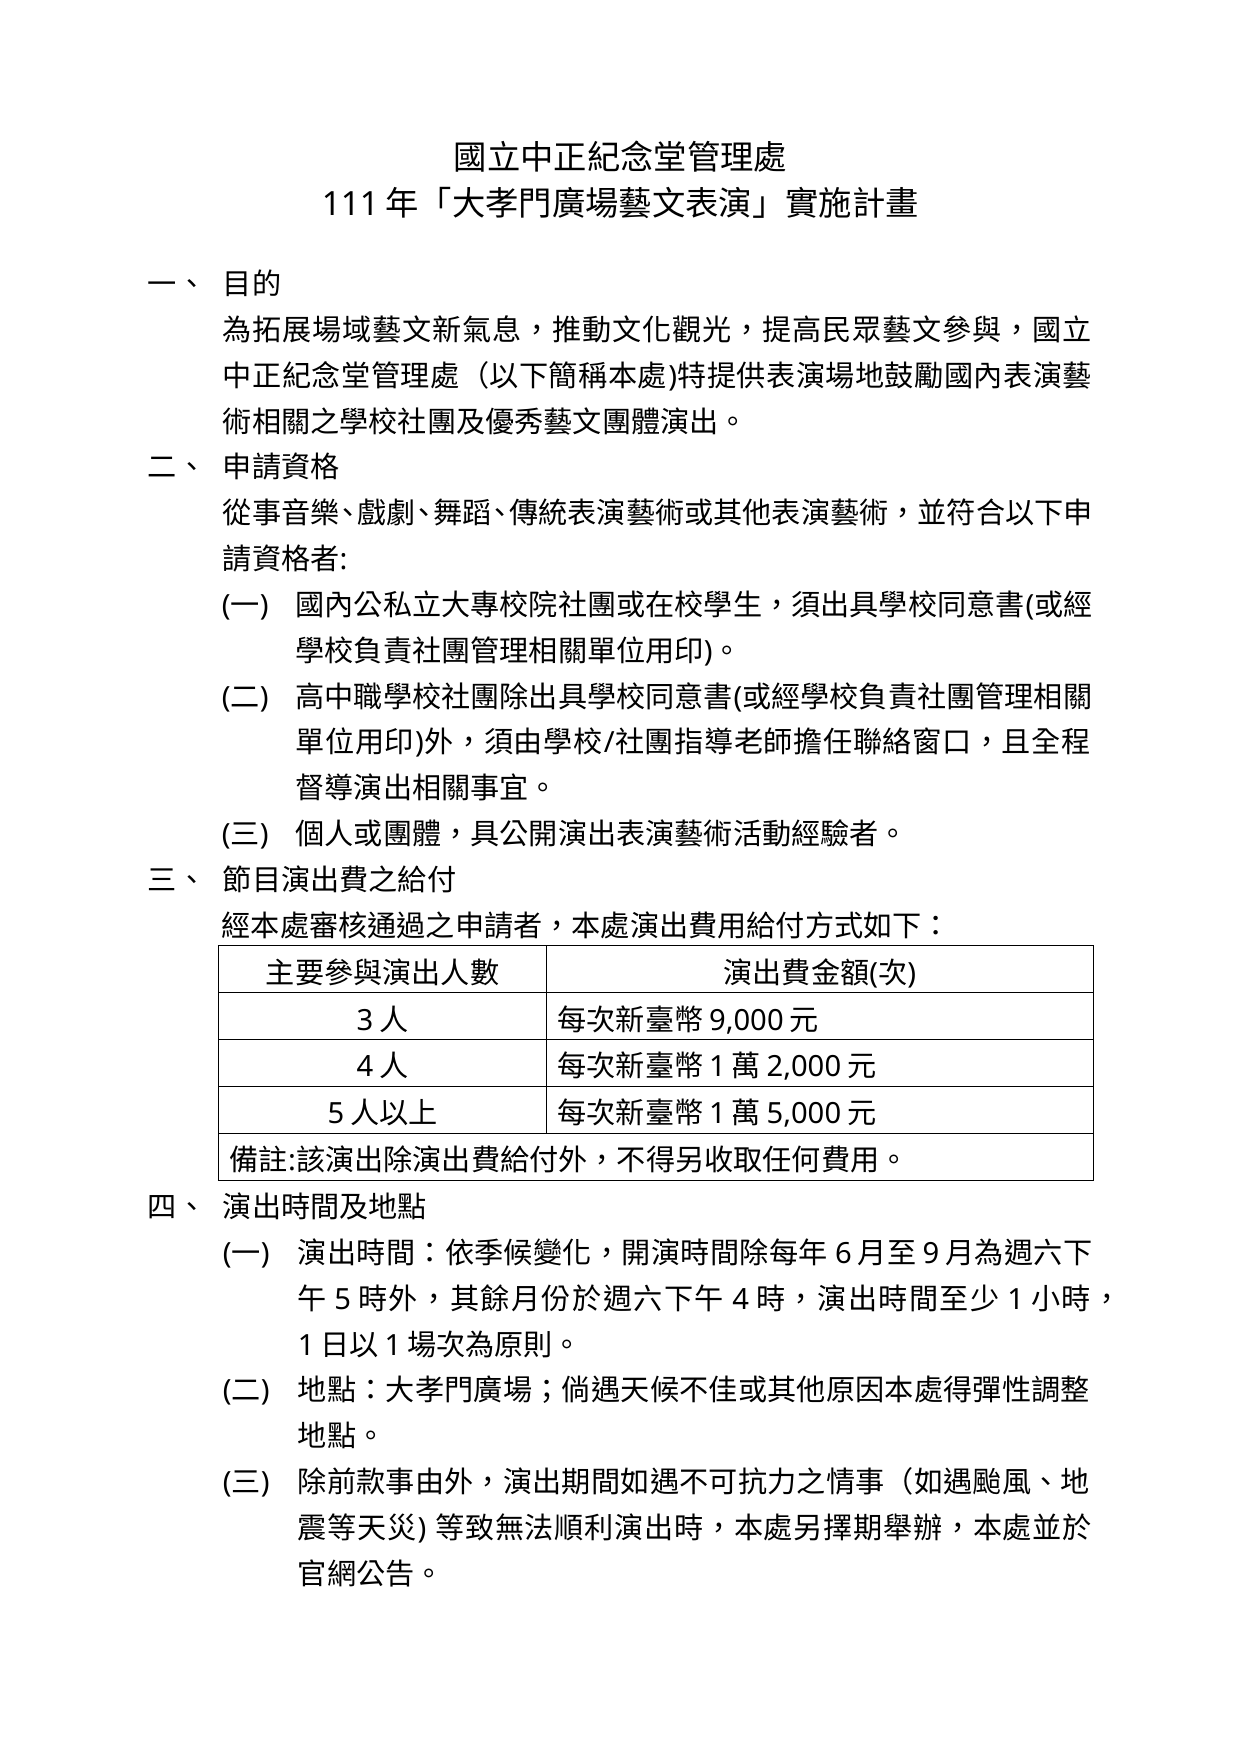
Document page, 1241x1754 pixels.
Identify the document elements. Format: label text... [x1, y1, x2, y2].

list 除前款事由外，演出期間如遇不可抗力之情事（如遇颱風、地震等天災) 等致無法順利演出時，本處另擇期舉辦，本處並於官網公告。 [223, 1456, 1092, 1593]
text 111年「大孝門廣場藝文表演」實施計畫 [148, 179, 1092, 224]
table_cell 每次新臺幣1萬2,000元 [547, 1040, 1093, 1086]
text 從事音樂、戲劇、舞蹈、傳統表演藝術或其他表演藝術，並符合以下申請資格者: [223, 487, 1092, 579]
table_header 演出費金額(次) [547, 946, 1093, 992]
table_cell 每次新臺幣1萬5,000元 [547, 1087, 1093, 1133]
table_cell 4人 [219, 1040, 546, 1086]
text 經本處審核通過之申請者，本處演出費用給付方式如下： [221, 899, 1092, 945]
list 演出時間及地點 [148, 1181, 1092, 1227]
list 節目演出費之給付 [148, 854, 1092, 899]
table_cell 備註:該演出除演出費給付外，不得另收取任何費用。 [219, 1134, 1093, 1180]
list 國內公私立大專校院社團或在校學生，須出具學校同意書(或經學校負責社團管理相關單位用印)。 [222, 579, 1092, 670]
list 高中職學校社團除出具學校同意書(或經學校負責社團管理相關單位用印)外，須由學校/社團指導老師擔任聯絡窗口，且全程督導演出相關事宜。 [222, 670, 1092, 808]
text 國立中正紀念堂管理處 [148, 133, 1092, 179]
list 目的 [148, 258, 1092, 304]
table_cell 3人 [219, 993, 546, 1039]
list 申請資格 [148, 441, 1092, 487]
list 地點：大孝門廣場；倘遇天候不佳或其他原因本處得彈性調整地點。 [223, 1364, 1092, 1456]
table_cell 每次新臺幣9,000元 [547, 993, 1093, 1039]
table_header 主要參與演出人數 [219, 946, 546, 992]
table_cell 5人以上 [219, 1087, 546, 1133]
list 演出時間：依季候變化，開演時間除每年6月至9月為週六下午5時外，其餘月份於週六下午4時，演出時間至少1小時，1日以1場次為原則。 [223, 1227, 1092, 1364]
list 個人或團體，具公開演出表演藝術活動經驗者。 [222, 808, 1092, 854]
text 為拓展場域藝文新氣息，推動文化觀光，提高民眾藝文參與，國立中正紀念堂管理處（以下簡稱本處)特提供表演場地鼓勵國內表演藝術相關之學校社團及優秀藝文團體演出。 [223, 304, 1092, 441]
